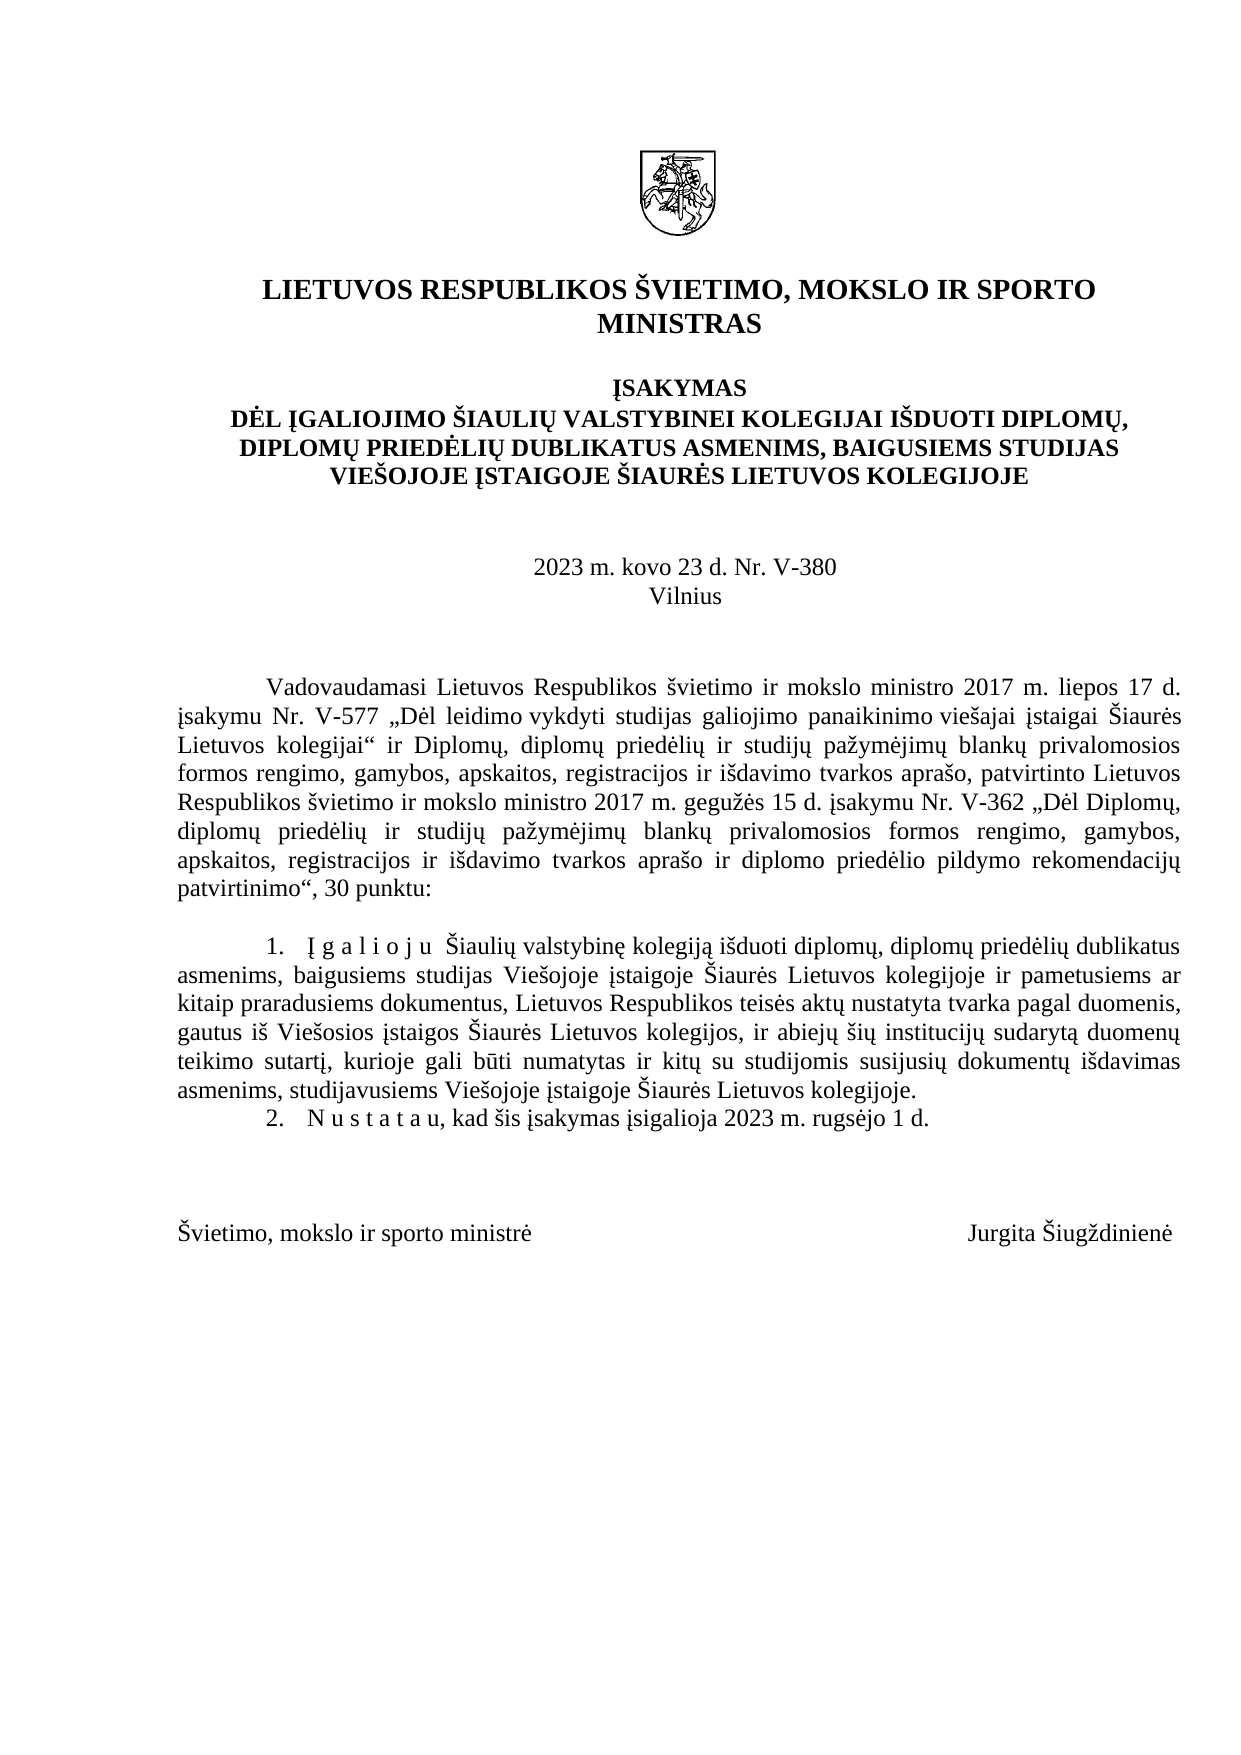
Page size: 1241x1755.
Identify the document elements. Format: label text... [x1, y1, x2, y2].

text 1. Į g a l i o j u Šiaulių valstybinę kolegiją išduoti diplomų, diplomų priedėlių dublikatus asmenims, baigusiems studijas Viešojoje įstaigoje Šiaurės Lietuvos kolegijoje ir pametusiems ar kitaip praradusiems dokumentus, Lietuvos Respublikos teisės aktų nustatyta tvarka pagal duomenis, gautus iš Viešosios įstaigos Šiaurės Lietuvos kolegijos, ir abiejų šių institucijų sudarytą duomenų teikimo sutartį, kurioje gali būti numatytas ir kitų su studijomis susijusių dokumentų išdavimas asmenims, studijavusiems Viešojoje įstaigoje Šiaurės Lietuvos kolegijoje. [177, 931, 1182, 1103]
subtitle 2023 m. kovo 23 d. Nr. V-380 [188, 552, 1182, 581]
text Vadovaudamasi Lietuvos Respublikos švietimo ir mokslo ministro 2017 m. liepos 17 d. įsakymu Nr. V-577 „Dėl leidimo vykdyti studijas galiojimo panaikinimo viešajai įstaigai Šiaurės Lietuvos kolegijai“ ir Diplomų, diplomų priedėlių ir studijų pažymėjimų blankų privalomosios formos rengimo, gamybos, apskaitos, registracijos ir išdavimo tvarkos aprašo, patvirtinto Lietuvos Respublikos švietimo ir mokslo ministro 2017 m. gegužės 15 d. įsakymu Nr. V-362 „Dėl Diplomų, diplomų priedėlių ir studijų pažymėjimų blankų privalomosios formos rengimo, gamybos, apskaitos, registracijos ir išdavimo tvarkos aprašo ir diplomo priedėlio pildymo rekomendacijų patvirtinimo“, 30 punktu: [177, 672, 1182, 902]
text 2. N u s t a t a u, kad šis įsakymas įsigalioja 2023 m. rugsėjo 1 d. [177, 1103, 1182, 1132]
text LIETUVOS RESPUBLIKOS ŠVIETIMO, MOKSLO IR SPORTO MINISTRAS [177, 272, 1182, 339]
text Vilnius [188, 581, 1182, 610]
text ĮSAKYMAS [177, 373, 1182, 402]
text DĖL ĮGALIOJIMO ŠIAULIŲ VALSTYBINEI KOLEGIJAI IŠDUOTI DIPLOMŲ, DIPLOMŲ PRIEDĖLIŲ DUBLIKATUS ASMENIMS, BAIGUSIEMS STUDIJAS VIEŠOJOJE ĮSTAIGOJE ŠIAURĖS LIETUVOS KOLEGIJOJE [177, 404, 1182, 490]
text Švietimo, mokslo ir sporto ministrė Jurgita Šiugždinienė [177, 1218, 1182, 1247]
